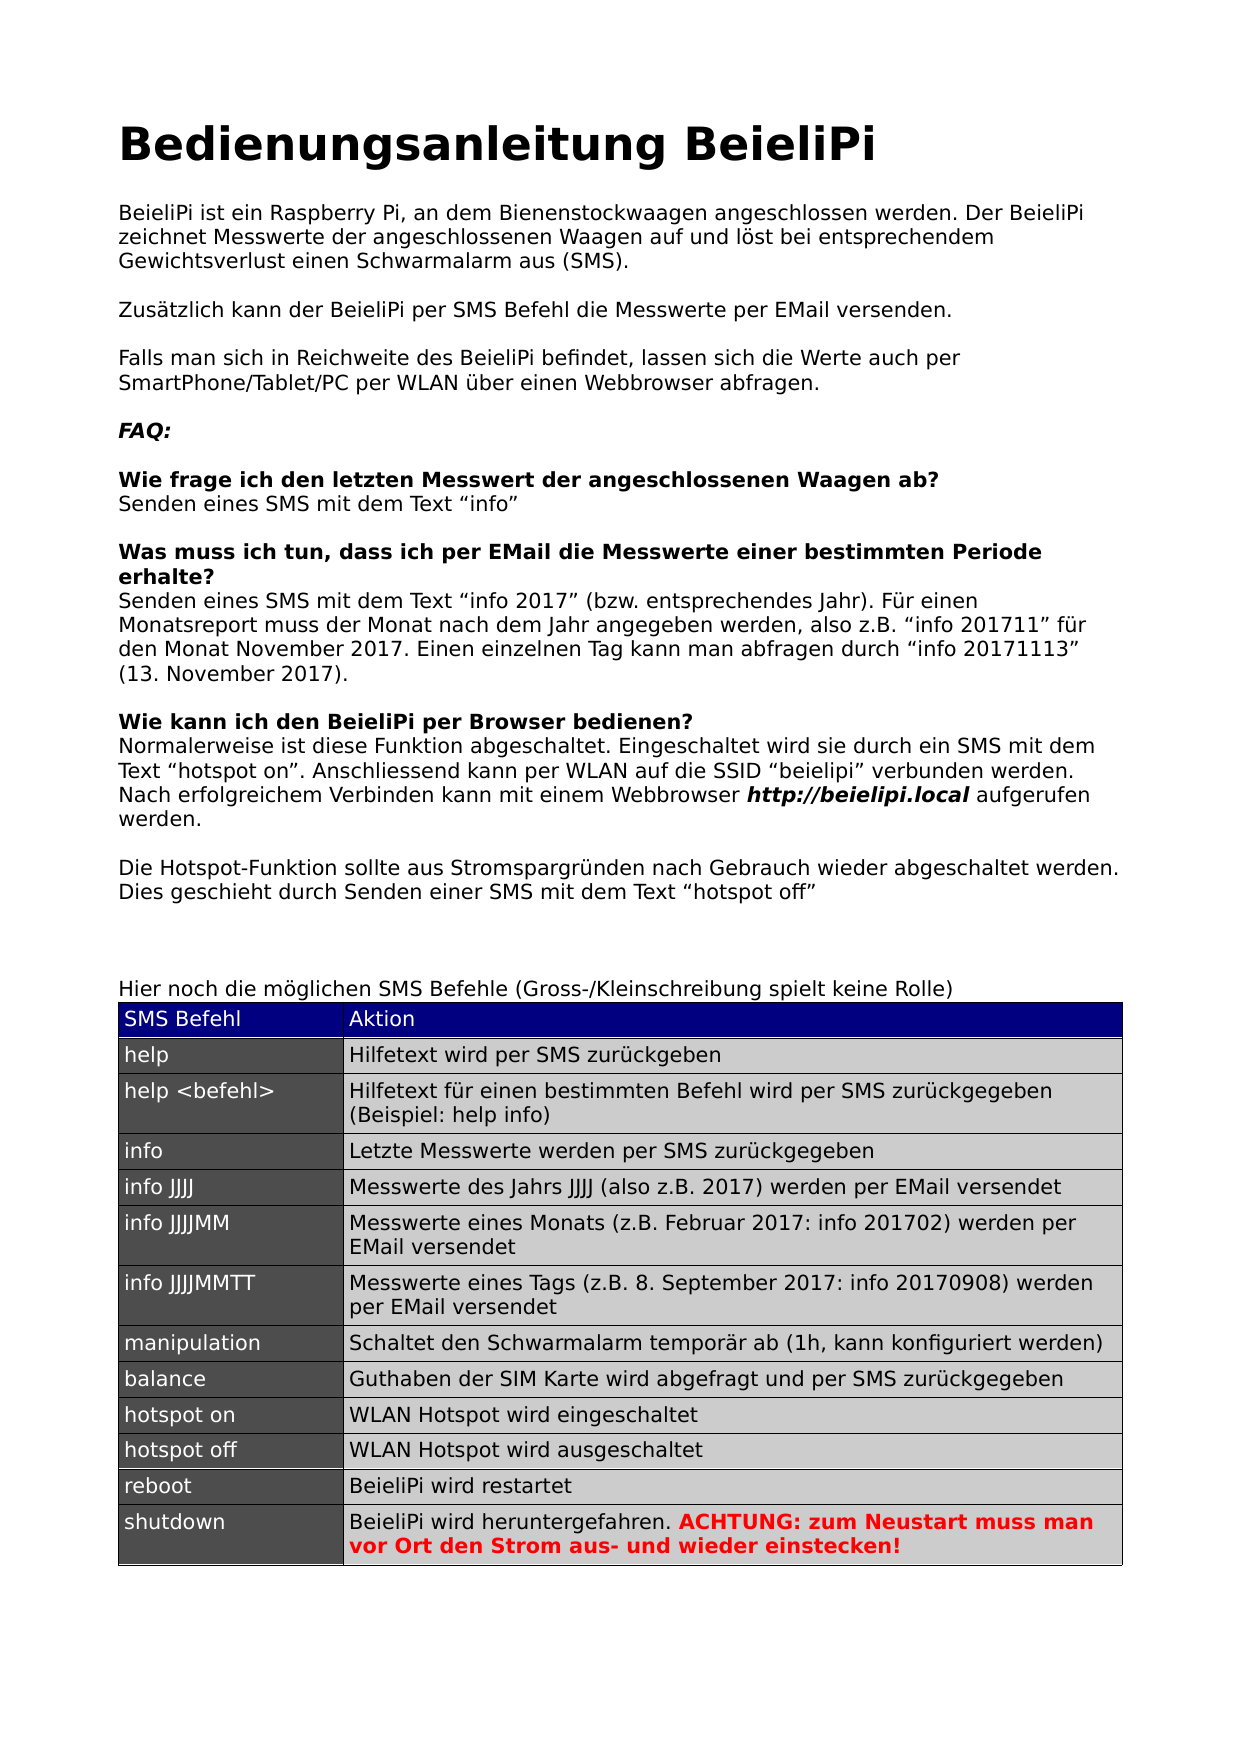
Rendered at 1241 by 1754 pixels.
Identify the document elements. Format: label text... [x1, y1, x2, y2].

text Senden eines SMS mit dem Text “info” [118, 492, 1122, 516]
table_cell reboot [119, 1470, 343, 1504]
table_cell info [119, 1134, 343, 1169]
text Falls man sich in Reichweite des BeieliPi befindet, lassen sich die Werte auch per SmartPhone/Tablet/PC per WLAN über einen Webbrowser abfragen. [118, 346, 1122, 395]
table_cell help <befehl> [119, 1074, 343, 1133]
table_cell info JJJJ [119, 1170, 343, 1205]
text Senden eines SMS mit dem Text “info 2017” (bzw. entsprechendes Jahr). Für einen Monatsreport muss der Monat nach dem Jahr angegeben werden, also z.B. “info 201711” für den Monat November 2017. Einen einzelnen Tag kann man abfragen durch “info 20171113” (13. November 2017). [118, 589, 1122, 686]
table_cell Hilfetext wird per SMS zurückgeben [344, 1039, 1122, 1073]
table_cell WLAN Hotspot wird eingeschaltet [344, 1398, 1122, 1433]
table_cell balance [119, 1362, 343, 1397]
text Hier noch die möglichen SMS Befehle (Gross-/Kleinschreibung spielt keine Rolle) [118, 977, 1122, 1002]
table_cell hotspot on [119, 1398, 343, 1433]
table_cell BeieliPi wird restartet [344, 1470, 1122, 1504]
table_cell shutdown [119, 1505, 343, 1564]
table_cell info JJJJMM [119, 1206, 343, 1265]
table_cell info JJJJMMTT [119, 1266, 343, 1325]
table_cell hotspot off [119, 1434, 343, 1468]
text Bedienungsanleitung BeieliPi [118, 118, 1122, 171]
text Was muss ich tun, dass ich per EMail die Messwerte einer bestimmten Periode erhalte? [118, 540, 1122, 589]
table_cell WLAN Hotspot wird ausgeschaltet [344, 1434, 1122, 1468]
table_cell Messwerte des Jahrs JJJJ (also z.B. 2017) werden per EMail versendet [344, 1170, 1122, 1205]
table_header Aktion [344, 1003, 1122, 1037]
table_cell Messwerte eines Tags (z.B. 8. September 2017: info 20170908) werden per EMail versendet [344, 1266, 1122, 1325]
text Normalerweise ist diese Funktion abgeschaltet. Eingeschaltet wird sie durch ein SMS mit dem Text “hotspot on”. Anschliessend kann per WLAN auf die SSID “beielipi” verbunden werden. Nach erfolgreichem Verbinden kann mit einem Webbrowser http://beielipi.local aufgerufen werden. [118, 734, 1122, 832]
table_cell Guthaben der SIM Karte wird abgefragt und per SMS zurückgegeben [344, 1362, 1122, 1397]
table_cell BeieliPi wird heruntergefahren. ACHTUNG: zum Neustart muss man vor Ort den Strom aus- und wieder einstecken! [344, 1505, 1122, 1564]
text FAQ: [118, 419, 1122, 443]
table_header SMS Befehl [119, 1003, 343, 1037]
table_cell manipulation [119, 1326, 343, 1361]
table_cell Messwerte eines Monats (z.B. Februar 2017: info 201702) werden per EMail versendet [344, 1206, 1122, 1265]
text Die Hotspot-Funktion sollte aus Stromspargründen nach Gebrauch wieder abgeschaltet werden. Dies geschieht durch Senden einer SMS mit dem Text “hotspot off” [118, 856, 1122, 904]
table_cell Letzte Messwerte werden per SMS zurückgegeben [344, 1134, 1122, 1169]
text Wie kann ich den BeieliPi per Browser bedienen? [118, 710, 1122, 734]
table_cell help [119, 1039, 343, 1073]
text Zusätzlich kann der BeieliPi per SMS Befehl die Messwerte per EMail versenden. [118, 298, 1122, 322]
text Wie frage ich den letzten Messwert der angeschlossenen Waagen ab? [118, 468, 1122, 492]
table_cell Hilfetext für einen bestimmten Befehl wird per SMS zurückgegeben (Beispiel: help info) [344, 1074, 1122, 1133]
text BeieliPi ist ein Raspberry Pi, an dem Bienenstockwaagen angeschlossen werden. Der BeieliPi zeichnet Messwerte der angeschlossenen Waagen auf und löst bei entsprechendem Gewichtsverlust einen Schwarmalarm aus (SMS). [118, 201, 1122, 273]
table_cell Schaltet den Schwarmalarm temporär ab (1h, kann konfiguriert werden) [344, 1326, 1122, 1361]
